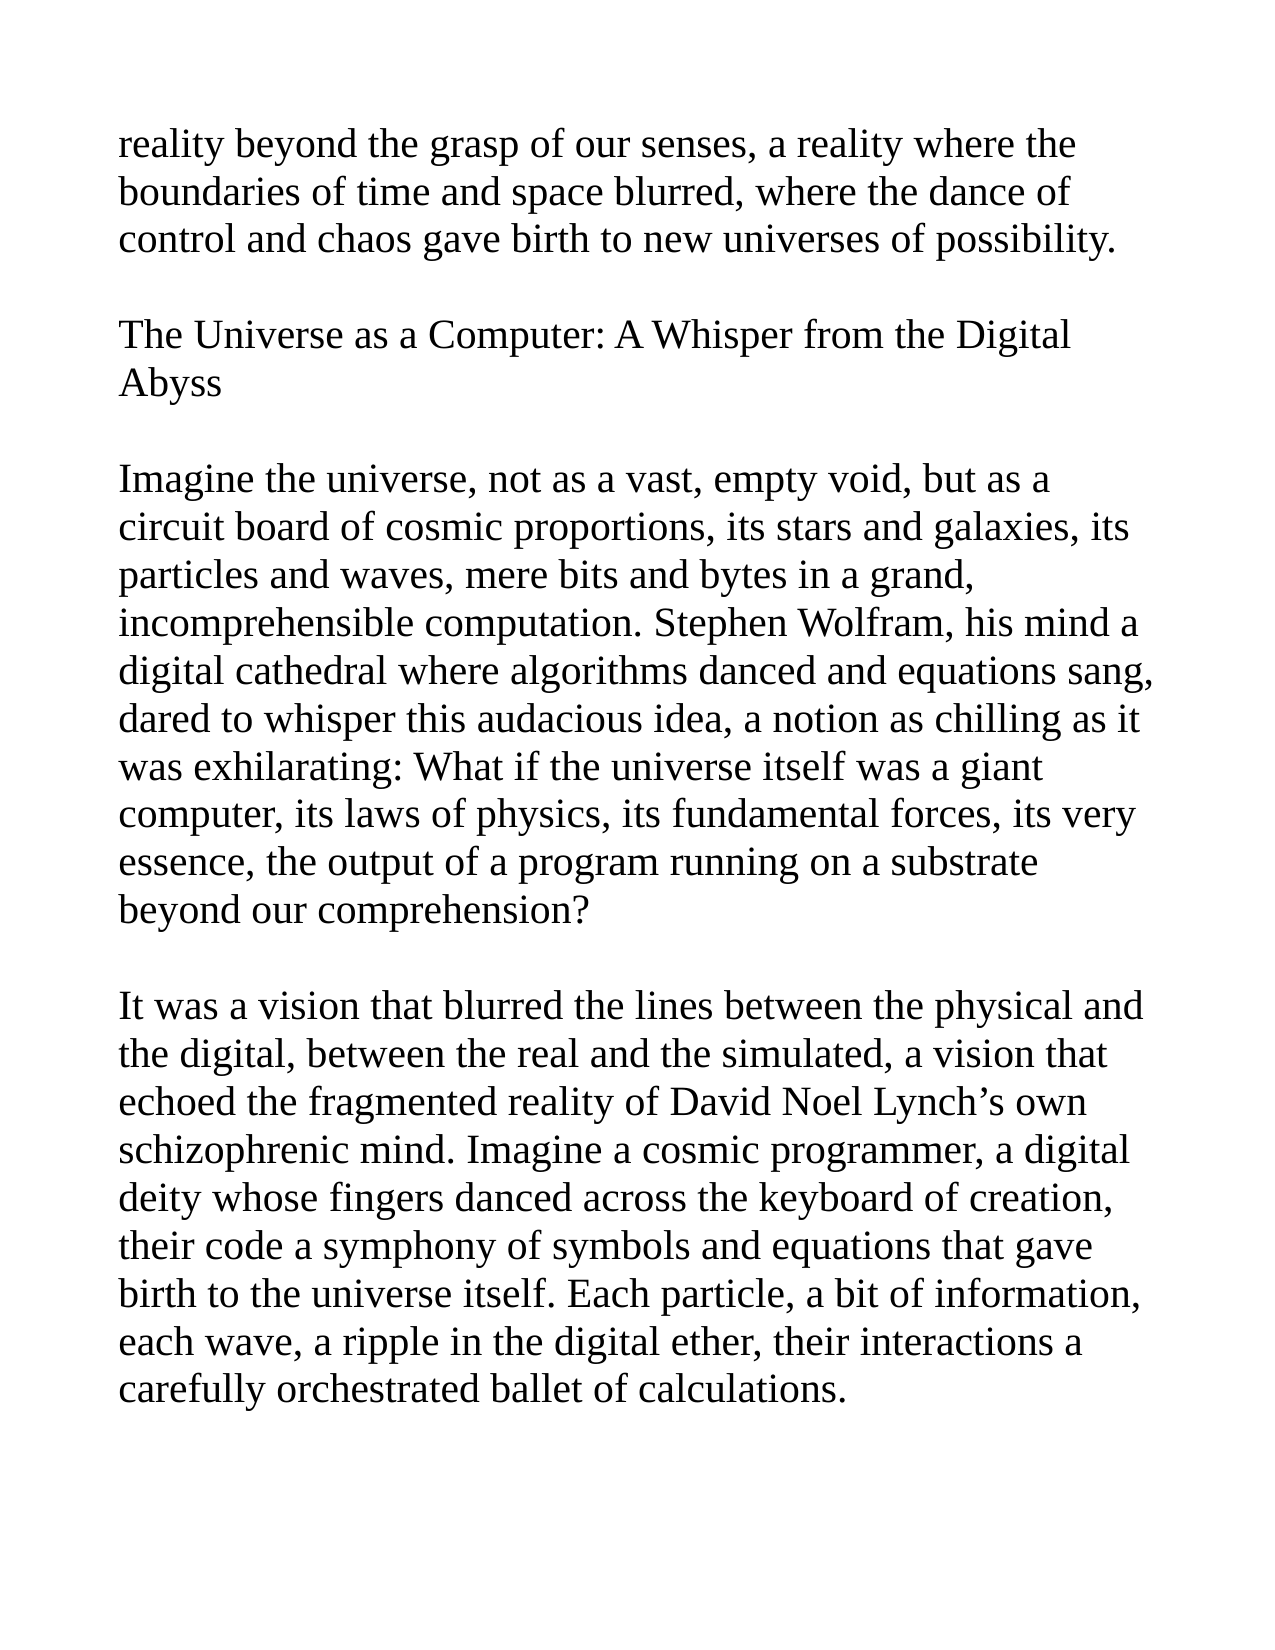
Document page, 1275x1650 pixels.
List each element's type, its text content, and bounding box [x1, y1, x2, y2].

text The Universe as a Computer: A Whisper from the Digital Abyss [118, 310, 1157, 406]
text Imagine the universe, not as a vast, empty void, but as a circuit board of cosmic proportions, its stars and galaxies, its particles and waves, mere bits and bytes in a grand, incomprehensible computation. Stephen Wolfram, his mind a digital cathedral where algorithms danced and equations sang, dared to whisper this audacious idea, a notion as chilling as it was exhilarating: What if the universe itself was a giant computer, its laws of physics, its fundamental forces, its very essence, the output of a program running on a substrate beyond our comprehension? [118, 453, 1157, 933]
text It was a vision that blurred the lines between the physical and the digital, between the real and the simulated, a vision that echoed the fragmented reality of David Noel Lynch’s own schizophrenic mind. Imagine a cosmic programmer, a digital deity whose fingers danced across the keyboard of creation, their code a symphony of symbols and equations that gave birth to the universe itself. Each particle, a bit of information, each wave, a ripple in the digital ether, their interactions a carefully orchestrated ballet of calculations. [118, 981, 1157, 1412]
text reality beyond the grasp of our senses, a reality where the boundaries of time and space blurred, where the dance of control and chaos gave birth to new universes of possibility. [118, 118, 1157, 262]
